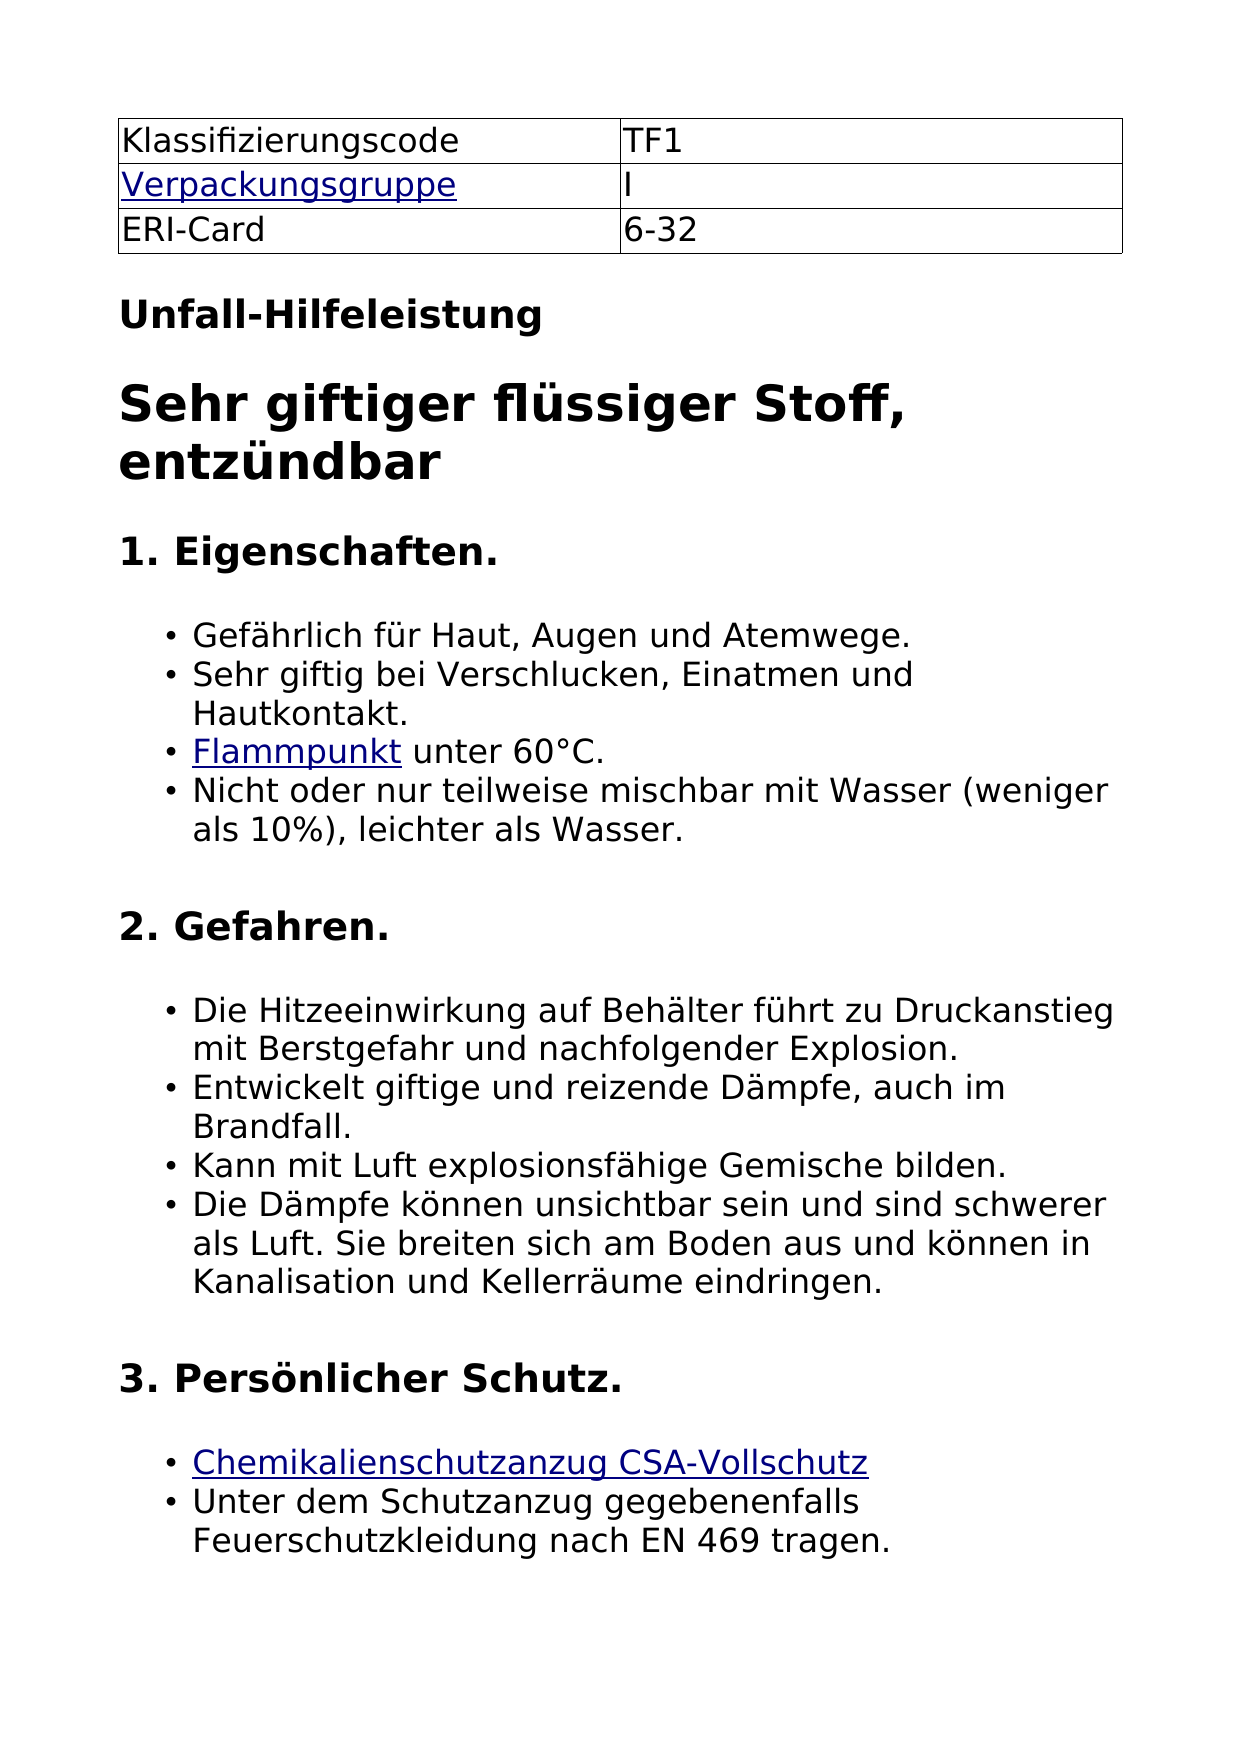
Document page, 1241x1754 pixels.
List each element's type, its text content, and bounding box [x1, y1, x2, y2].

list Flammpunkt unter 60°C. [177, 733, 1122, 772]
subtitle Sehr giftiger flüssiger Stoff, entzündbar [118, 375, 1122, 492]
table_cell Klassifizierungscode [119, 119, 620, 163]
list Die Hitzeeinwirkung auf Behälter führt zu Druckanstieg mit Berstgefahr und nachfolgender Explosion. [177, 991, 1122, 1069]
list Nicht oder nur teilweise mischbar mit Wasser (weniger als 10%), leichter als Wasser. [177, 772, 1122, 849]
table_cell TF1 [621, 119, 1122, 163]
subtitle Unfall-Hilfeleistung [118, 292, 1122, 338]
list Chemikalienschutzanzug CSA-Vollschutz [177, 1443, 1122, 1482]
list Die Dämpfe können unsichtbar sein und sind schwerer als Luft. Sie breiten sich am Boden aus und können in Kanalisation und Kellerräume eindringen. [177, 1185, 1122, 1302]
subtitle 2. Gefahren. [118, 904, 1122, 949]
list Entwickelt giftige und reizende Dämpfe, auch im Brandfall. [177, 1069, 1122, 1146]
list Sehr giftig bei Verschlucken, Einatmen und Hautkontakt. [177, 655, 1122, 733]
list Kann mit Luft explosionsfähige Gemische bilden. [177, 1146, 1122, 1185]
table_cell 6-32 [621, 209, 1122, 252]
list Unter dem Schutzanzug gegebenenfalls Feuerschutzkleidung nach EN 469 tragen. [177, 1482, 1122, 1560]
table_cell I [621, 164, 1122, 208]
list Gefährlich für Haut, Augen und Atemwege. [177, 616, 1122, 655]
subtitle 1. Eigenschaften. [118, 529, 1122, 574]
table_cell Verpackungsgruppe [119, 164, 620, 208]
subtitle 3. Persönlicher Schutz. [118, 1356, 1122, 1402]
table_cell ERI-Card [119, 209, 620, 252]
